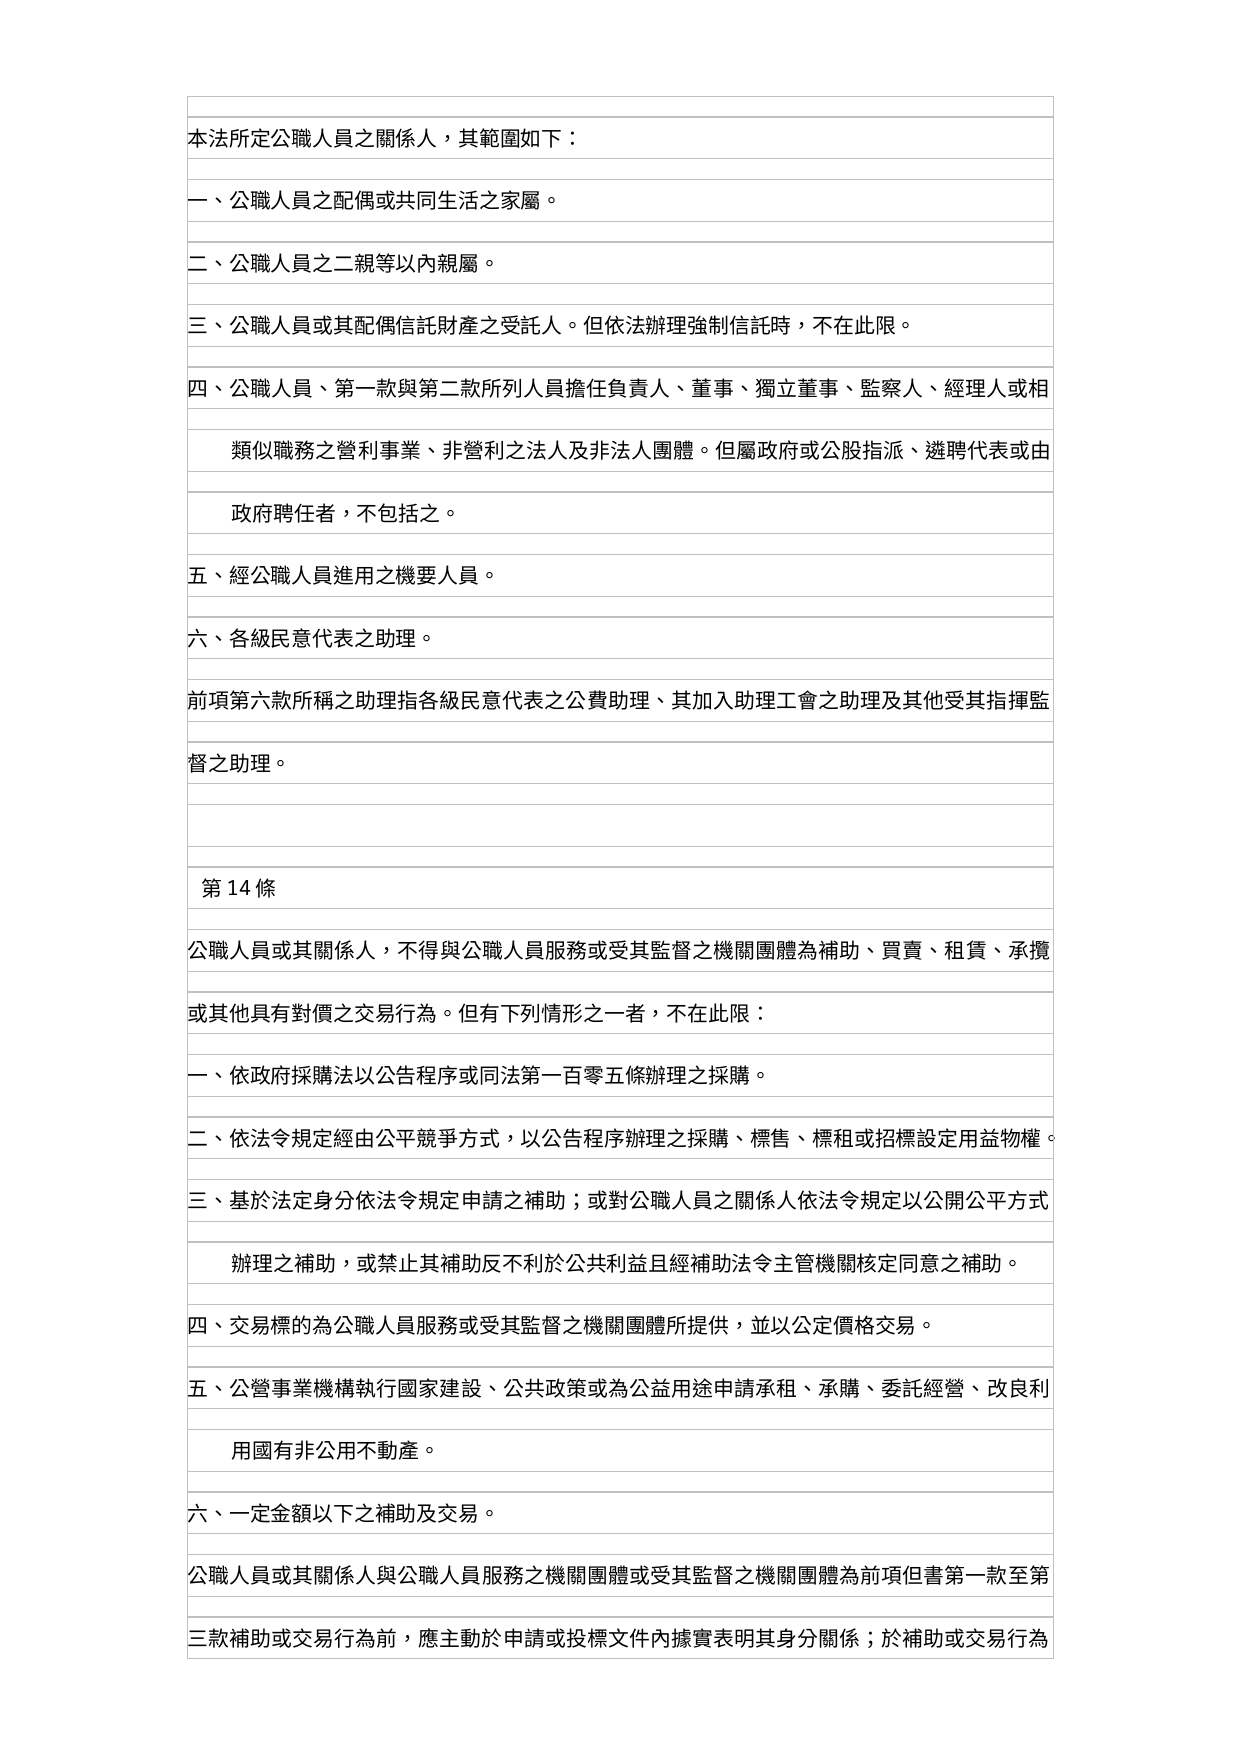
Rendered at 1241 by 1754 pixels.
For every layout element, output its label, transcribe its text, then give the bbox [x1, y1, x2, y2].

text [188, 222, 1053, 241]
text [188, 1222, 1053, 1241]
text 公職人員或其關係人，不得與公職人員服務或受其監督之機關團體為補助、買賣、租賃、承攬 [188, 930, 1053, 971]
text 二、依法令規定經由公平競爭方式，以公告程序辦理之採購、標售、標租或招標設定用益物權。 [188, 1097, 1053, 1116]
text [188, 1284, 1053, 1304]
text [188, 97, 1053, 116]
text [188, 1534, 1053, 1554]
text [188, 909, 1053, 929]
text [188, 722, 1053, 741]
text [188, 159, 1053, 179]
text 一、公職人員之配偶或共同生活之家屬。 [188, 180, 1053, 221]
text [188, 1034, 1053, 1054]
text 五、經公職人員進用之機要人員。 [188, 555, 1053, 596]
text [188, 409, 1053, 429]
text 二、公職人員之二親等以內親屬。 [188, 243, 1053, 283]
text [188, 1409, 1053, 1429]
text 六、各級民意代表之助理。 [188, 618, 1053, 658]
text 四、公職人員、第一款與第二款所列人員擔任負責人、董事、獨立董事、監察人、經理人或相 [188, 368, 1053, 408]
text [188, 534, 1053, 554]
text 三款補助或交易行為前，應主動於申請或投標文件內據實表明其身分關係；於補助或交易行為 [188, 1618, 1053, 1658]
text 或其他具有對價之交易行為。但有下列情形之一者，不在此限： [188, 993, 1053, 1033]
text 六、一定金額以下之補助及交易。 [188, 1493, 1053, 1533]
text 前項第六款所稱之助理指各級民意代表之公費助理、其加入助理工會之助理及其他受其指揮監 [188, 680, 1053, 721]
text [188, 972, 1053, 991]
text 辦理之補助，或禁止其補助反不利於公共利益且經補助法令主管機關核定同意之補助。 [188, 1243, 1053, 1283]
text 第14條 [188, 868, 1053, 908]
text [188, 1472, 1053, 1491]
text 一、依政府採購法以公告程序或同法第一百零五條辦理之採購。 [188, 1055, 1053, 1096]
text 用國有非公用不動產。 [188, 1430, 1053, 1471]
text [188, 347, 1053, 366]
text [188, 847, 1053, 866]
text 公職人員或其關係人與公職人員服務之機關團體或受其監督之機關團體為前項但書第一款至第 [188, 1555, 1053, 1596]
text [188, 1347, 1053, 1366]
text 督之助理。 [188, 743, 1053, 783]
text [188, 597, 1053, 616]
text 二、依法令規定經由公平競爭方式，以公告程序辦理之採購、標售、標租或招標設定用益物權。 [188, 1118, 1053, 1158]
text 政府聘任者，不包括之。 [188, 493, 1053, 533]
text 類似職務之營利事業、非營利之法人及非法人團體。但屬政府或公股指派、遴聘代表或由 [188, 430, 1053, 471]
text [1054, 846, 1147, 908]
text [188, 284, 1053, 304]
text [188, 472, 1053, 491]
text [188, 659, 1053, 679]
text 三、公職人員或其配偶信託財產之受託人。但依法辦理強制信託時，不在此限。 [188, 305, 1053, 346]
text 三、基於法定身分依法令規定申請之補助；或對公職人員之關係人依法令規定以公開公平方式 [188, 1180, 1053, 1221]
text [113, 846, 187, 908]
text [188, 1159, 1053, 1179]
text 四、交易標的為公職人員服務或受其監督之機關團體所提供，並以公定價格交易。 [188, 1305, 1053, 1346]
text 本法所定公職人員之關係人，其範圍如下： [188, 118, 1053, 158]
text [188, 1597, 1053, 1616]
text 五、公營事業機構執行國家建設、公共政策或為公益用途申請承租、承購、委託經營、改良利 [188, 1368, 1053, 1408]
